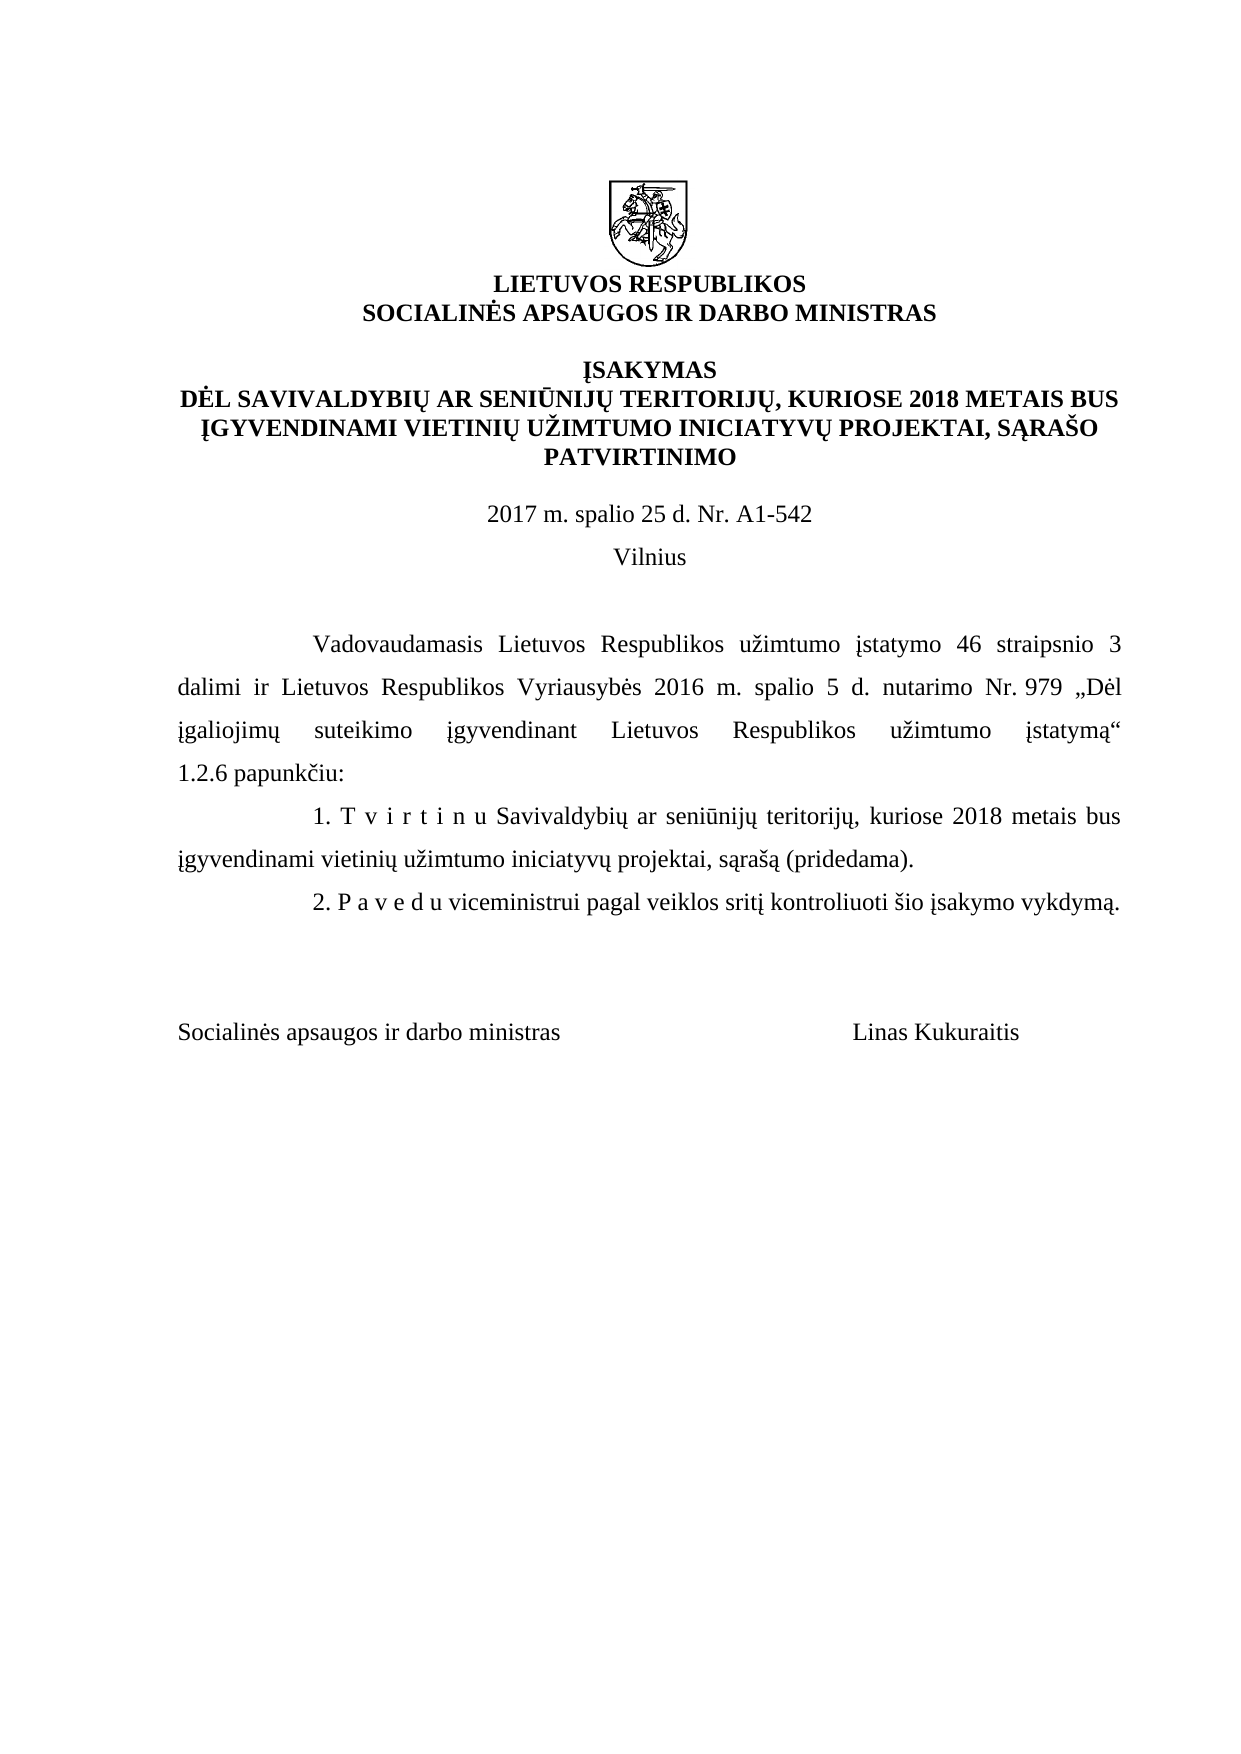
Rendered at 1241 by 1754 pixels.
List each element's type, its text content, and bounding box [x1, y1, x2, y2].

text LIETUVOS RESPUBLIKOS [177, 269, 1122, 298]
text 2. P a v e d u viceministrui pagal veiklos sritį kontroliuoti šio įsakymo vykdymą. [177, 887, 1122, 916]
text SOCIALINĖS APSAUGOS IR DARBO MINISTRAS [177, 298, 1122, 327]
text 2017 m. spalio 25 d. Nr. A1-542 [177, 499, 1122, 528]
text ĮSAKYMAS [177, 356, 1122, 384]
text Vadovaudamasis Lietuvos Respublikos užimtumo įstatymo 46 straipsnio 3 dalimi ir Lietuvos Respublikos Vyriausybės 2016 m. spalio 5 d. nutarimo Nr. 979 „Dėl įgaliojimų suteikimo įgyvendinant Lietuvos Respublikos užimtumo įstatymą“ 1.2.6 papunkčiu: [177, 629, 1122, 787]
text Vilnius [177, 542, 1122, 571]
text Socialinės apsaugos ir darbo ministras Linas Kukuraitis [177, 1017, 1122, 1046]
text 1. T v i r t i n u Savivaldybių ar seniūnijų teritorijų, kuriose 2018 metais bus įgyvendinami vietinių užimtumo iniciatyvų projektai, sąrašą (pridedama). [177, 801, 1122, 873]
text DĖL SAVIVALDYBIŲ AR SENIŪNIJŲ TERITORIJŲ, KURIOSE 2018 METAIS BUS ĮGYVENDINAMI VIETINIŲ UŽIMTUMO INICIATYVŲ PROJEKTAI, SĄRAŠO PATVIRTINIMO [177, 384, 1122, 471]
